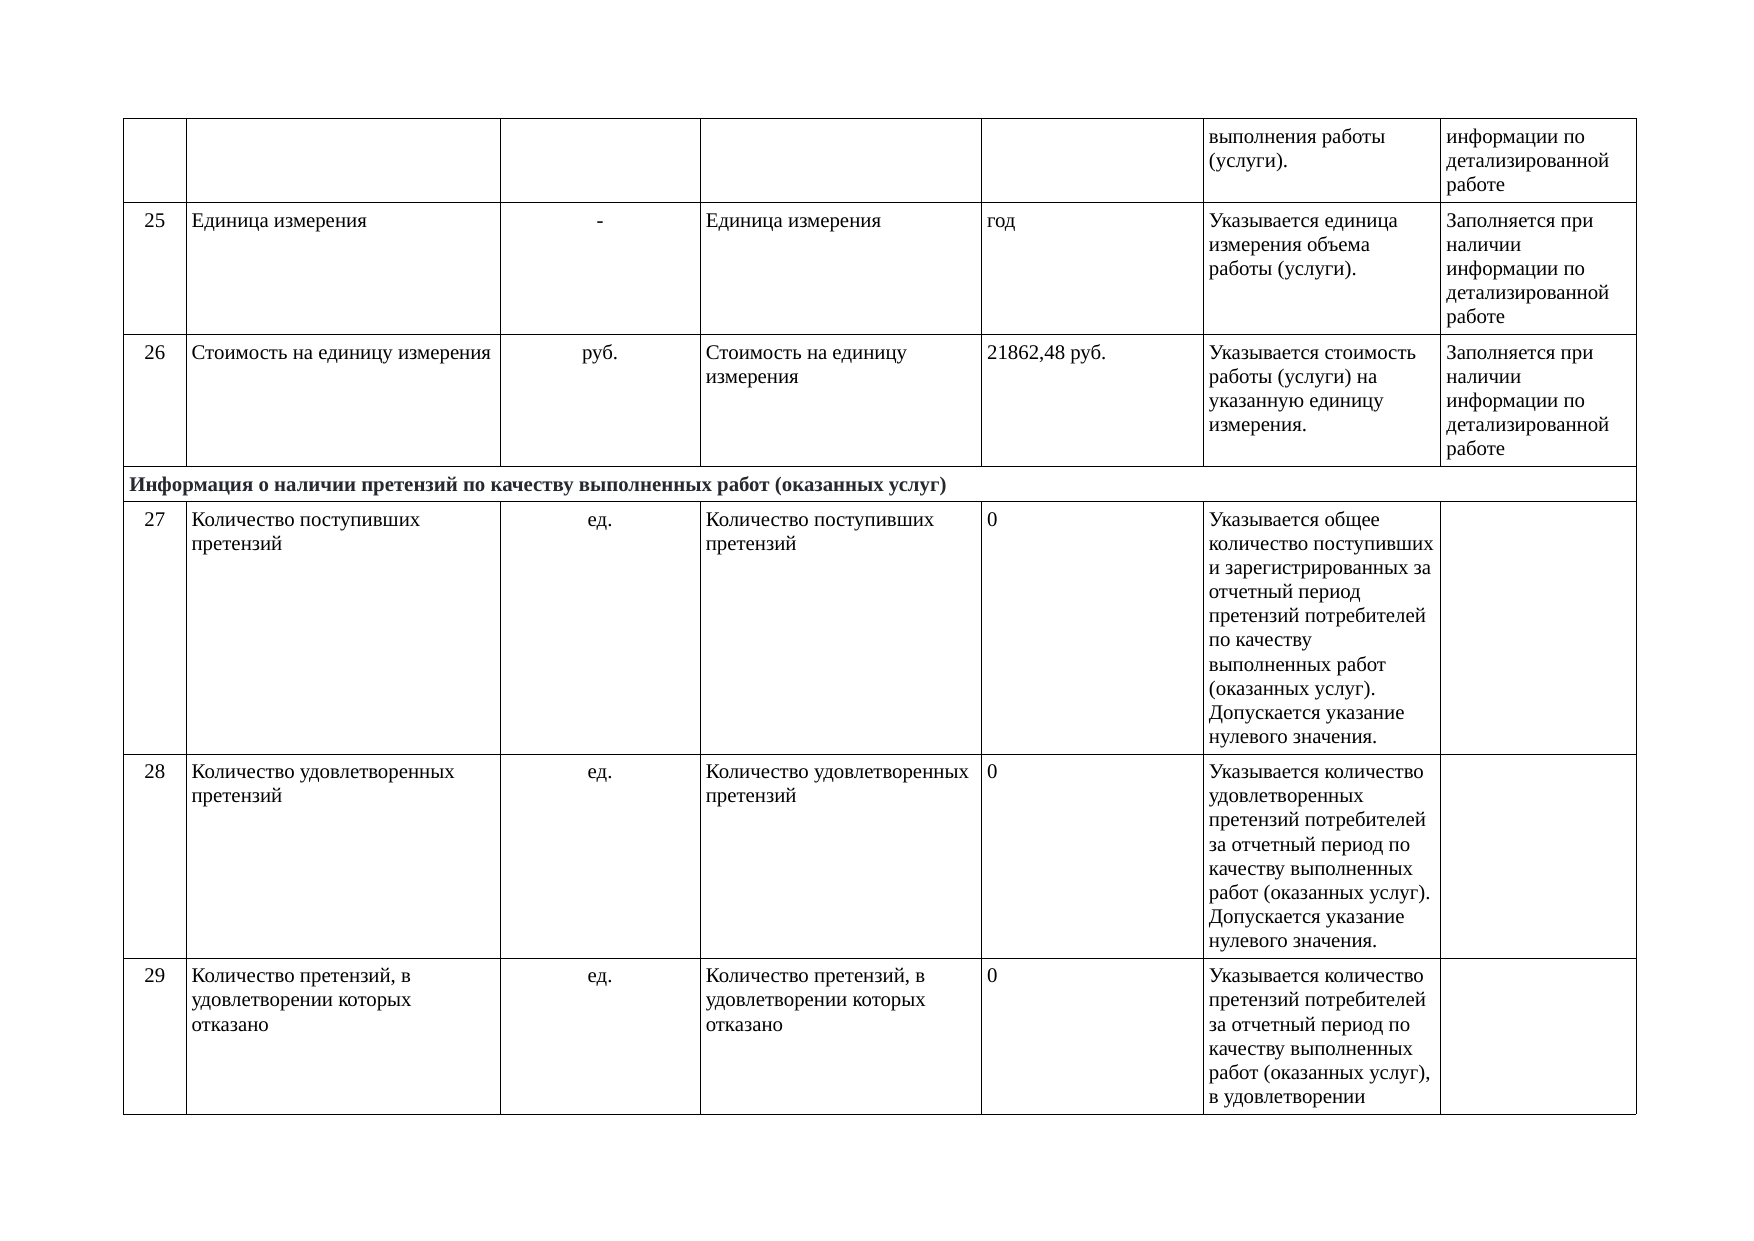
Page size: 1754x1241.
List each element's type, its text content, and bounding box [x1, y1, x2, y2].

table_cell Заполняется при наличии информации по детализированной работе [1441, 203, 1636, 334]
table_cell ед. [501, 502, 700, 753]
table_cell 0 [982, 959, 1203, 1113]
table_cell Информация о наличии претензий по качеству выполненных работ (оказанных услуг) [124, 467, 1636, 501]
table_cell [187, 119, 500, 202]
table_cell Количество претензий, в удовлетворении которых отказано [187, 959, 500, 1113]
table_cell Количество претензий, в удовлетворении которых отказано [701, 959, 981, 1113]
table_cell Указывается единица измерения объема работы (услуги). [1204, 203, 1440, 334]
table_cell [701, 119, 981, 202]
table_cell Количество удовлетворенных претензий [701, 755, 981, 957]
table_cell [982, 119, 1203, 202]
table_cell [1441, 959, 1636, 1113]
table_cell Количество поступивших претензий [701, 502, 981, 753]
table_cell [1441, 502, 1636, 753]
table_cell Указывается количество удовлетворенных претензий потребителей за отчетный период по качеству выполненных работ (оказанных услуг). Допускается указание нулевого значения. [1204, 755, 1440, 957]
table_cell Указывается общее количество поступивших и зарегистрированных за отчетный период претензий потребителей по качеству выполненных работ (оказанных услуг). Допускается указание нулевого значения. [1204, 502, 1440, 753]
table_cell выполнения работы (услуги). [1204, 119, 1440, 202]
table_cell [1441, 755, 1636, 957]
table_cell 27 [124, 502, 186, 753]
table_cell ед. [501, 755, 700, 957]
table_cell 0 [982, 502, 1203, 753]
table_cell 21862,48 руб. [982, 335, 1203, 466]
table_cell Указывается стоимость работы (услуги) на указанную единицу измерения. [1204, 335, 1440, 466]
table_cell Заполняется при наличии информации по детализированной работе [1441, 335, 1636, 466]
table_cell Единица измерения [187, 203, 500, 334]
table_cell 28 [124, 755, 186, 957]
table_cell руб. [501, 335, 700, 466]
table_cell - [501, 119, 700, 202]
table_cell Количество удовлетворенных претензий [187, 755, 500, 957]
table_cell - [501, 203, 700, 334]
table_cell 25 [124, 203, 186, 334]
table_cell Стоимость на единицу измерения [701, 335, 981, 466]
table_cell информации по детализированной работе [1441, 119, 1636, 202]
table_cell Единица измерения [701, 203, 981, 334]
table_cell год [982, 203, 1203, 334]
table_cell ед. [501, 959, 700, 1113]
table_cell [124, 119, 186, 202]
table_cell 29 [124, 959, 186, 1113]
table_cell Указывается количество претензий потребителей за отчетный период по качеству выполненных работ (оказанных услуг), в удовлетворении [1204, 959, 1440, 1113]
table_cell Стоимость на единицу измерения [187, 335, 500, 466]
table_cell 26 [124, 335, 186, 466]
table_cell 0 [982, 755, 1203, 957]
table_cell Количество поступивших претензий [187, 502, 500, 753]
